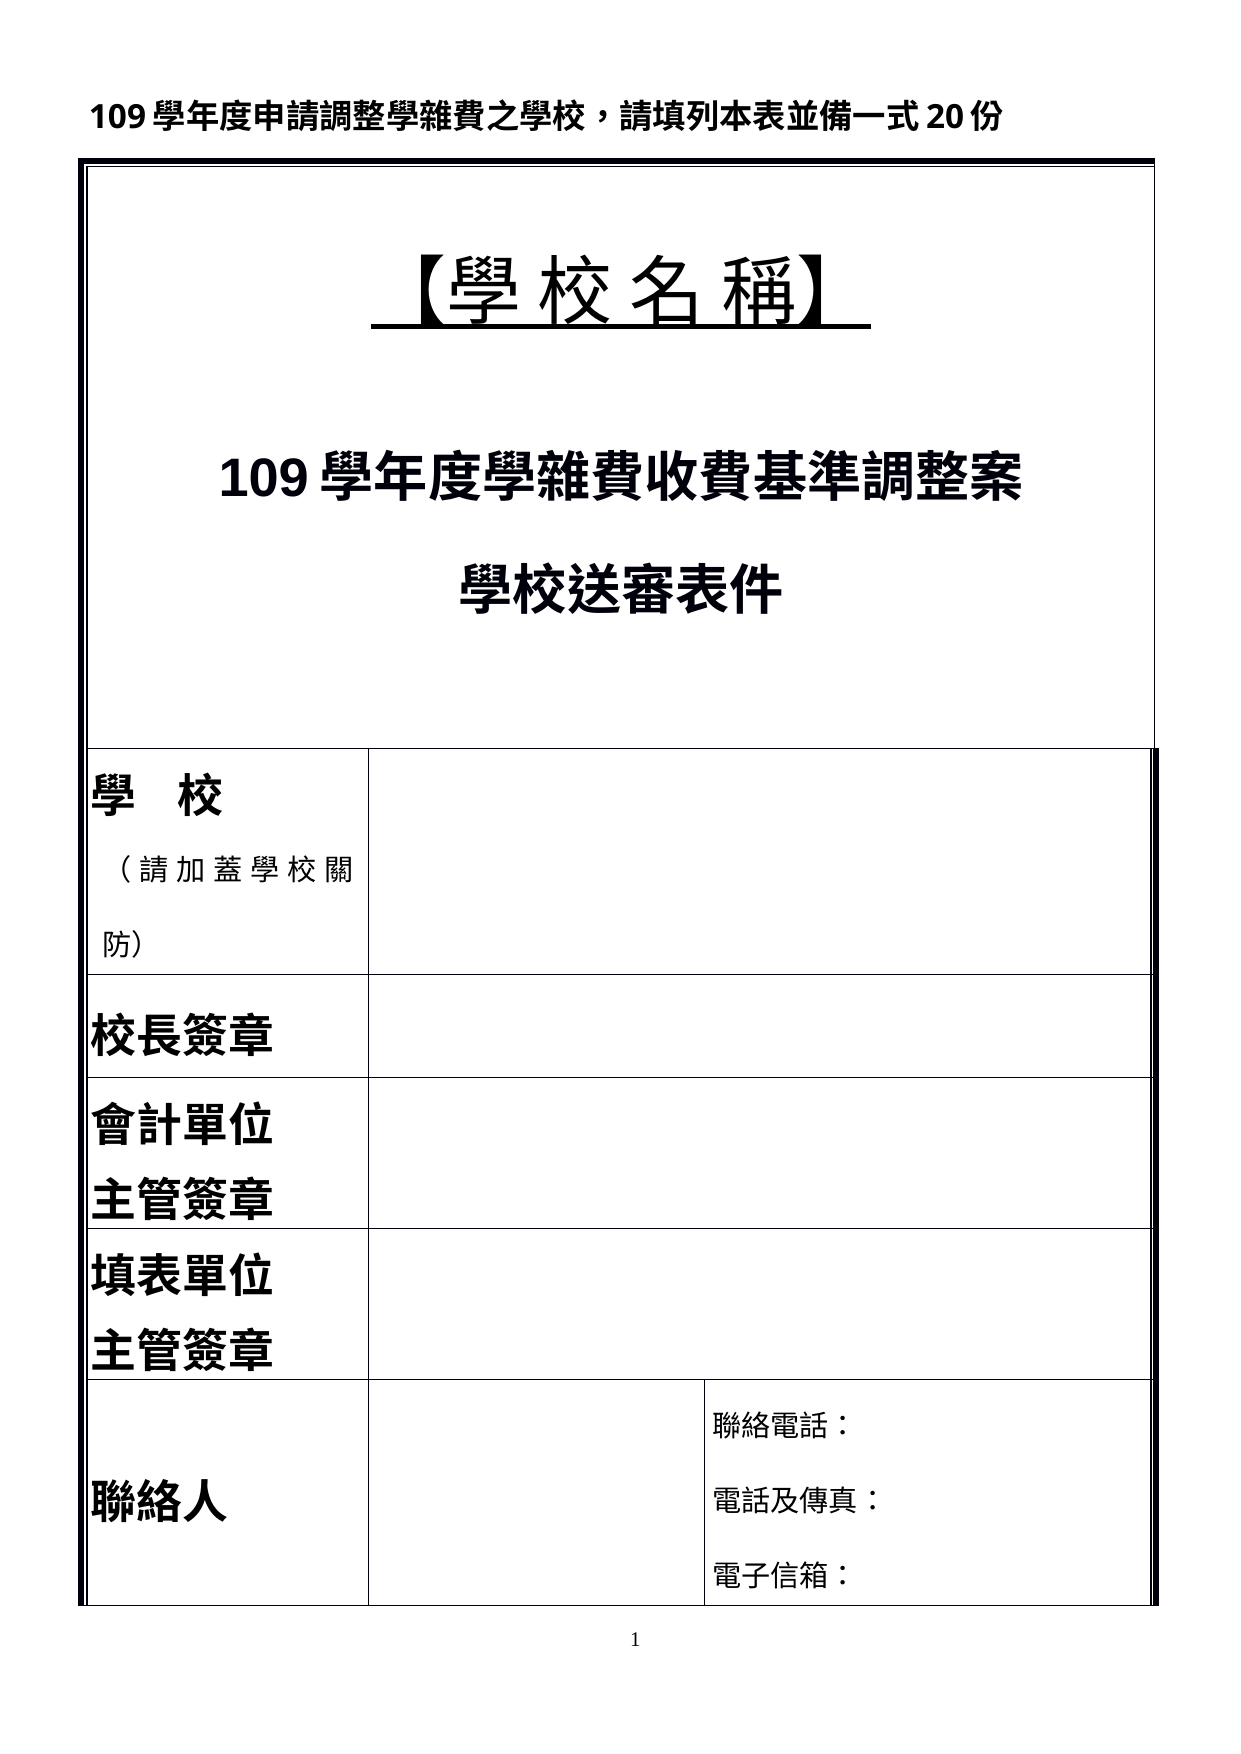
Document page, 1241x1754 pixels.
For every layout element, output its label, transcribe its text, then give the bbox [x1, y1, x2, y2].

table_header 【學 校 名 稱】 109學年度學雜費收費基準調整案 學校送審表件 [88, 167, 1154, 748]
text 109學年度申請調整學雜費之學校，請填列本表並備一式20份 [89, 89, 1181, 139]
table_cell [369, 975, 1150, 1077]
table_cell [369, 1078, 1150, 1228]
table_cell 填表單位 主管簽章 [88, 1229, 368, 1379]
table_cell 聯絡電話： 電話及傳真： 電子信箱： [705, 1380, 1150, 1605]
table_cell 學 校 （請加蓋學校關防） [88, 749, 368, 974]
table_cell [369, 749, 1150, 974]
table_cell [369, 1380, 704, 1605]
table_cell 聯絡人 [88, 1380, 368, 1605]
table_cell 校長簽章 [88, 975, 368, 1077]
table_cell [369, 1229, 1150, 1379]
table_cell 會計單位 主管簽章 [88, 1078, 368, 1228]
